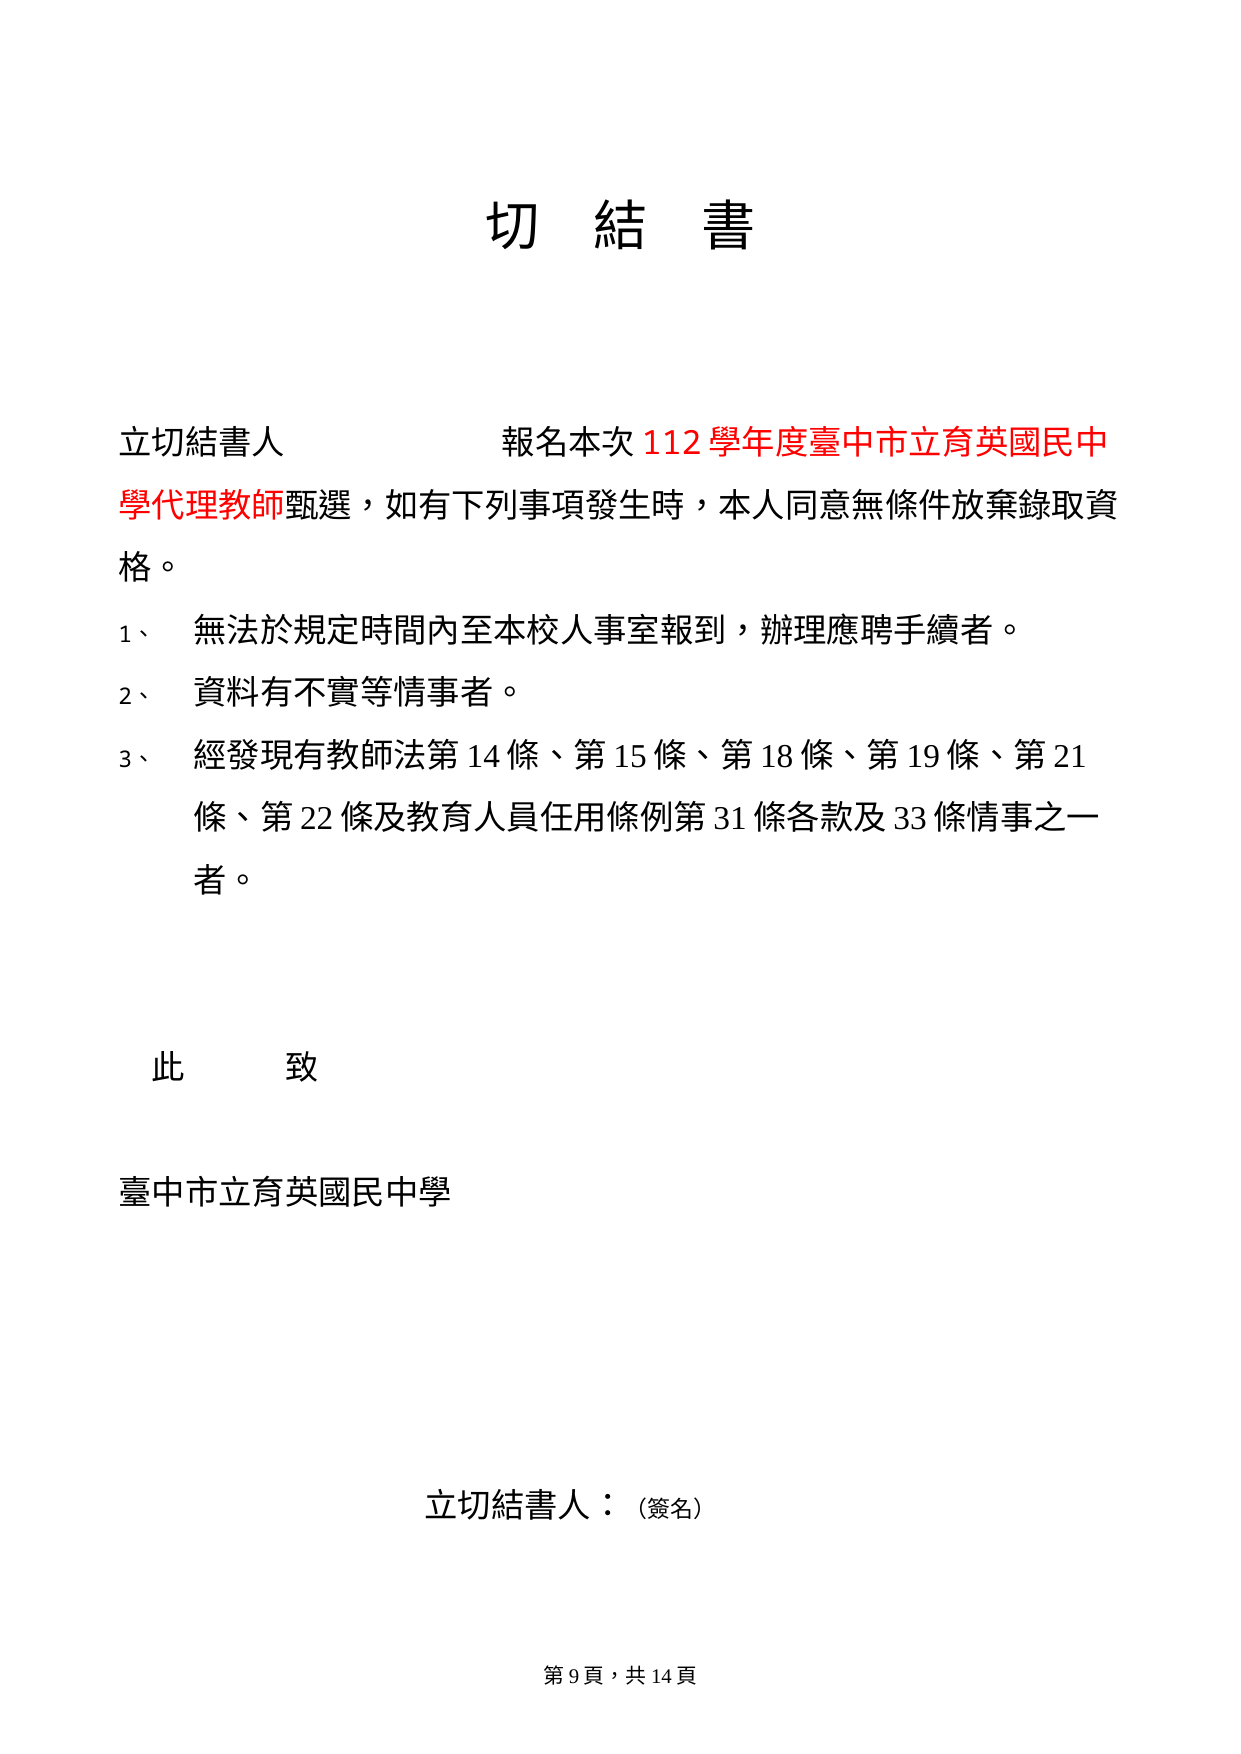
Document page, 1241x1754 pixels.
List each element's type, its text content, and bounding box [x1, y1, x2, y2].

list 資料有不實等情事者。 [118, 648, 1122, 711]
text 立切結書人：（簽名） [118, 1461, 1122, 1523]
text 臺中市立育英國民中學 [118, 1148, 1122, 1211]
list 無法於規定時間內至本校人事室報到，辦理應聘手續者。 [118, 586, 1122, 648]
text 立切結書人 報名本次112學年度臺中市立育英國民中學代理教師甄選，如有下列事項發生時，本人同意無條件放棄錄取資格。 [118, 398, 1122, 586]
text 切 結 書 [118, 148, 1122, 273]
text 此 致 [118, 1023, 1122, 1086]
list 經發現有教師法第14條、第15條、第18條、第19條、第21條、第22條及教育人員任用條例第31條各款及33條情事之一者。 [118, 711, 1122, 898]
